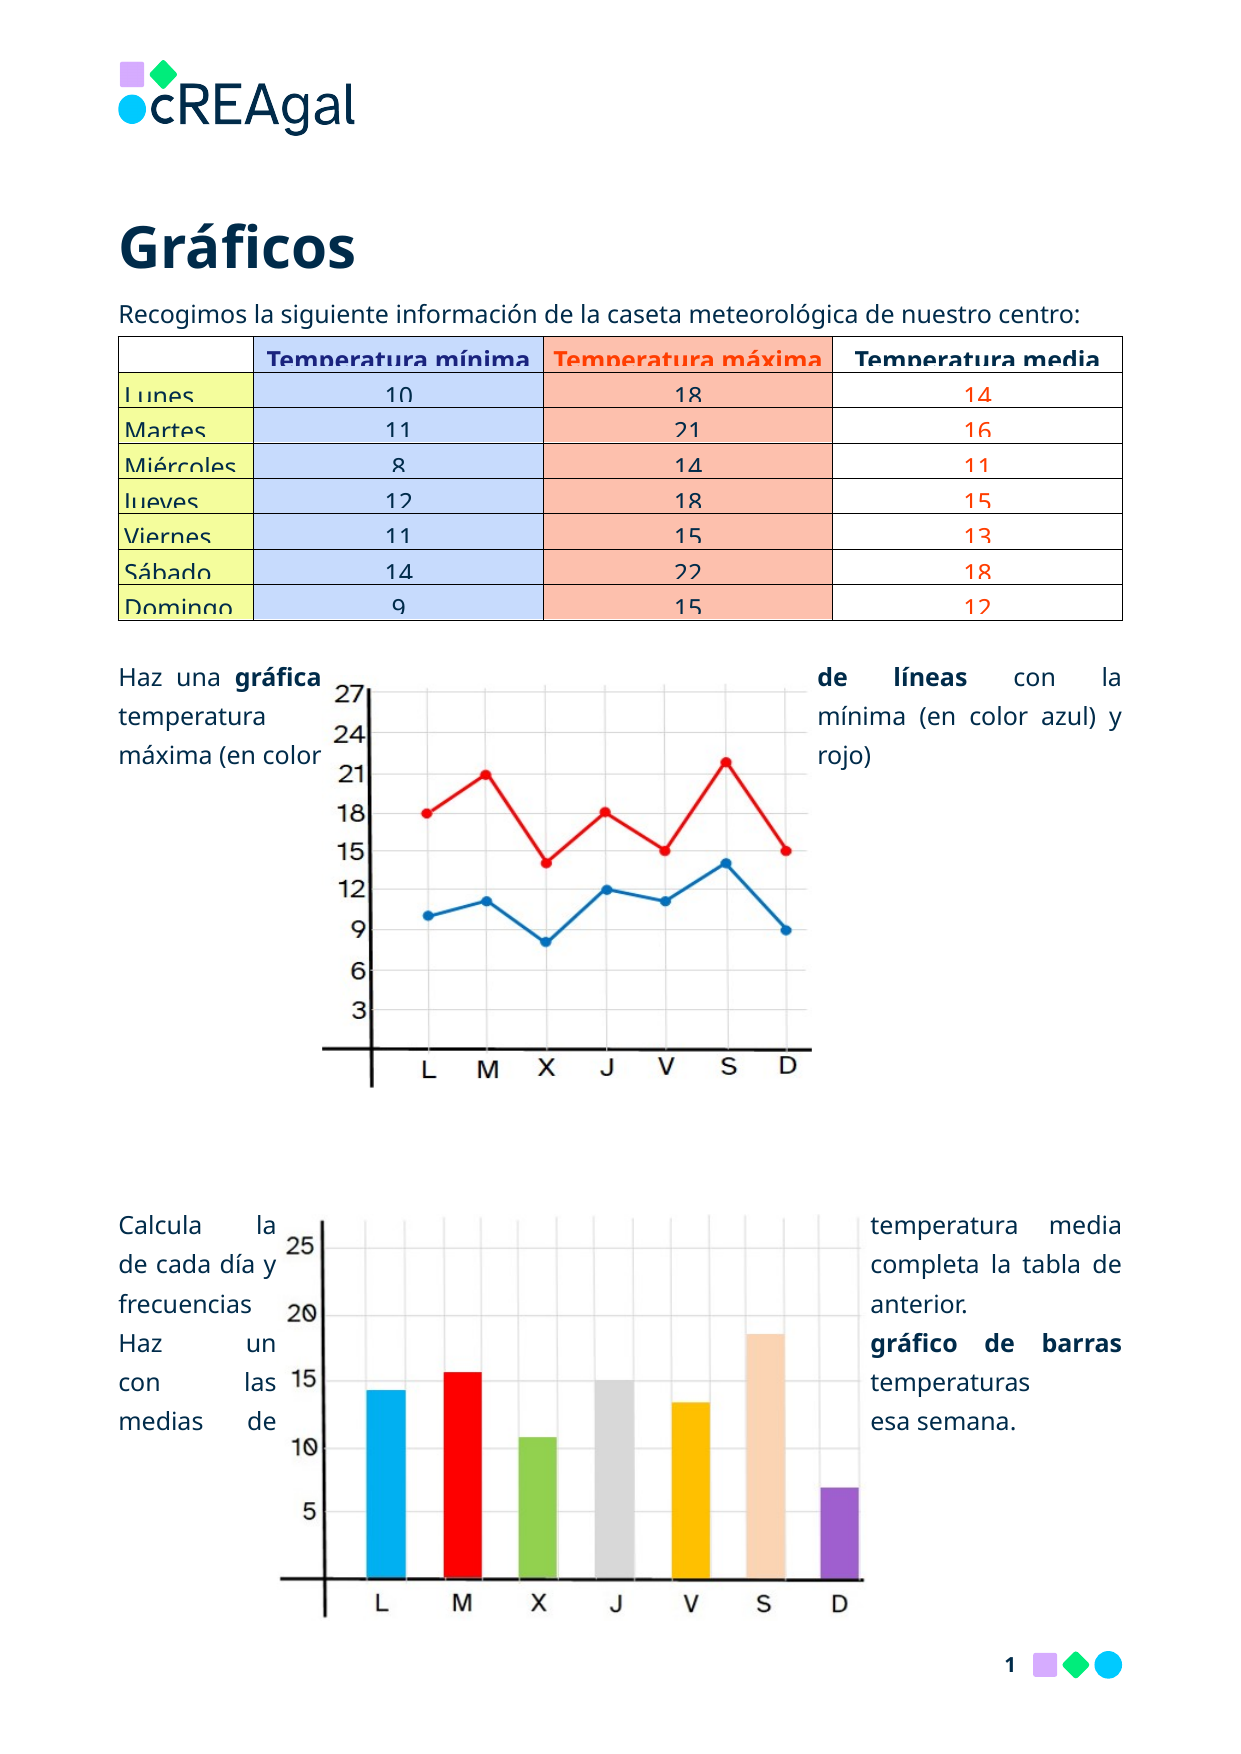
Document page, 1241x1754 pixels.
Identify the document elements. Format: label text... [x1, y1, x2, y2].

table_cell 11 [833, 444, 1122, 478]
table_header [119, 337, 253, 372]
subtitle Gráficos [118, 206, 1122, 285]
table_cell 13 [833, 514, 1122, 549]
table_cell Lunes [119, 373, 253, 407]
table_cell Domingo [119, 585, 253, 619]
table_cell 15 [544, 514, 832, 549]
text Haz un gráfico de barras con las temperaturas medias de esa semana. [871, 1326, 1122, 1438]
table_header Temperatura mínima [254, 337, 543, 372]
table_cell 11 [254, 408, 543, 442]
text Haz una gráfica de líneas con la temperatura mínima (en color azul) y máxima (en color rojo) [118, 660, 1122, 772]
table_cell 8 [254, 444, 543, 478]
table_cell 18 [544, 373, 832, 407]
table_cell 14 [833, 373, 1122, 407]
table_cell 10 [254, 373, 543, 407]
picture [118, 60, 355, 136]
table_cell Sábado [119, 550, 253, 584]
table_cell 12 [833, 585, 1122, 619]
table_cell 9 [254, 585, 543, 619]
table_cell 21 [544, 408, 832, 442]
table_cell 15 [833, 479, 1122, 513]
table_cell 11 [254, 514, 543, 549]
table_cell 18 [833, 550, 1122, 584]
table_header Temperatura media [833, 337, 1122, 372]
table_cell Viernes [119, 514, 253, 549]
table_cell 16 [833, 408, 1122, 442]
text Calcula la temperatura media de cada día y completa la tabla de frecuencias anterior. [118, 1208, 1122, 1320]
picture [276, 1214, 871, 1621]
text Recogimos la siguiente información de la caseta meteorológica de nuestro centro: [118, 297, 1122, 331]
table_cell Miércoles [119, 444, 253, 478]
table_cell Martes [119, 408, 253, 442]
table_cell Jueves [119, 479, 253, 513]
table_cell 14 [544, 444, 832, 478]
text Haz un gráfico de barras con las temperaturas medias de esa semana. [118, 1326, 276, 1438]
table_cell 12 [254, 479, 543, 513]
table_cell 22 [544, 550, 832, 584]
table_cell 18 [544, 479, 832, 513]
table_header Temperatura máxima [544, 337, 832, 372]
table_cell 15 [544, 585, 832, 619]
table_cell 14 [254, 550, 543, 584]
picture [321, 675, 818, 1088]
